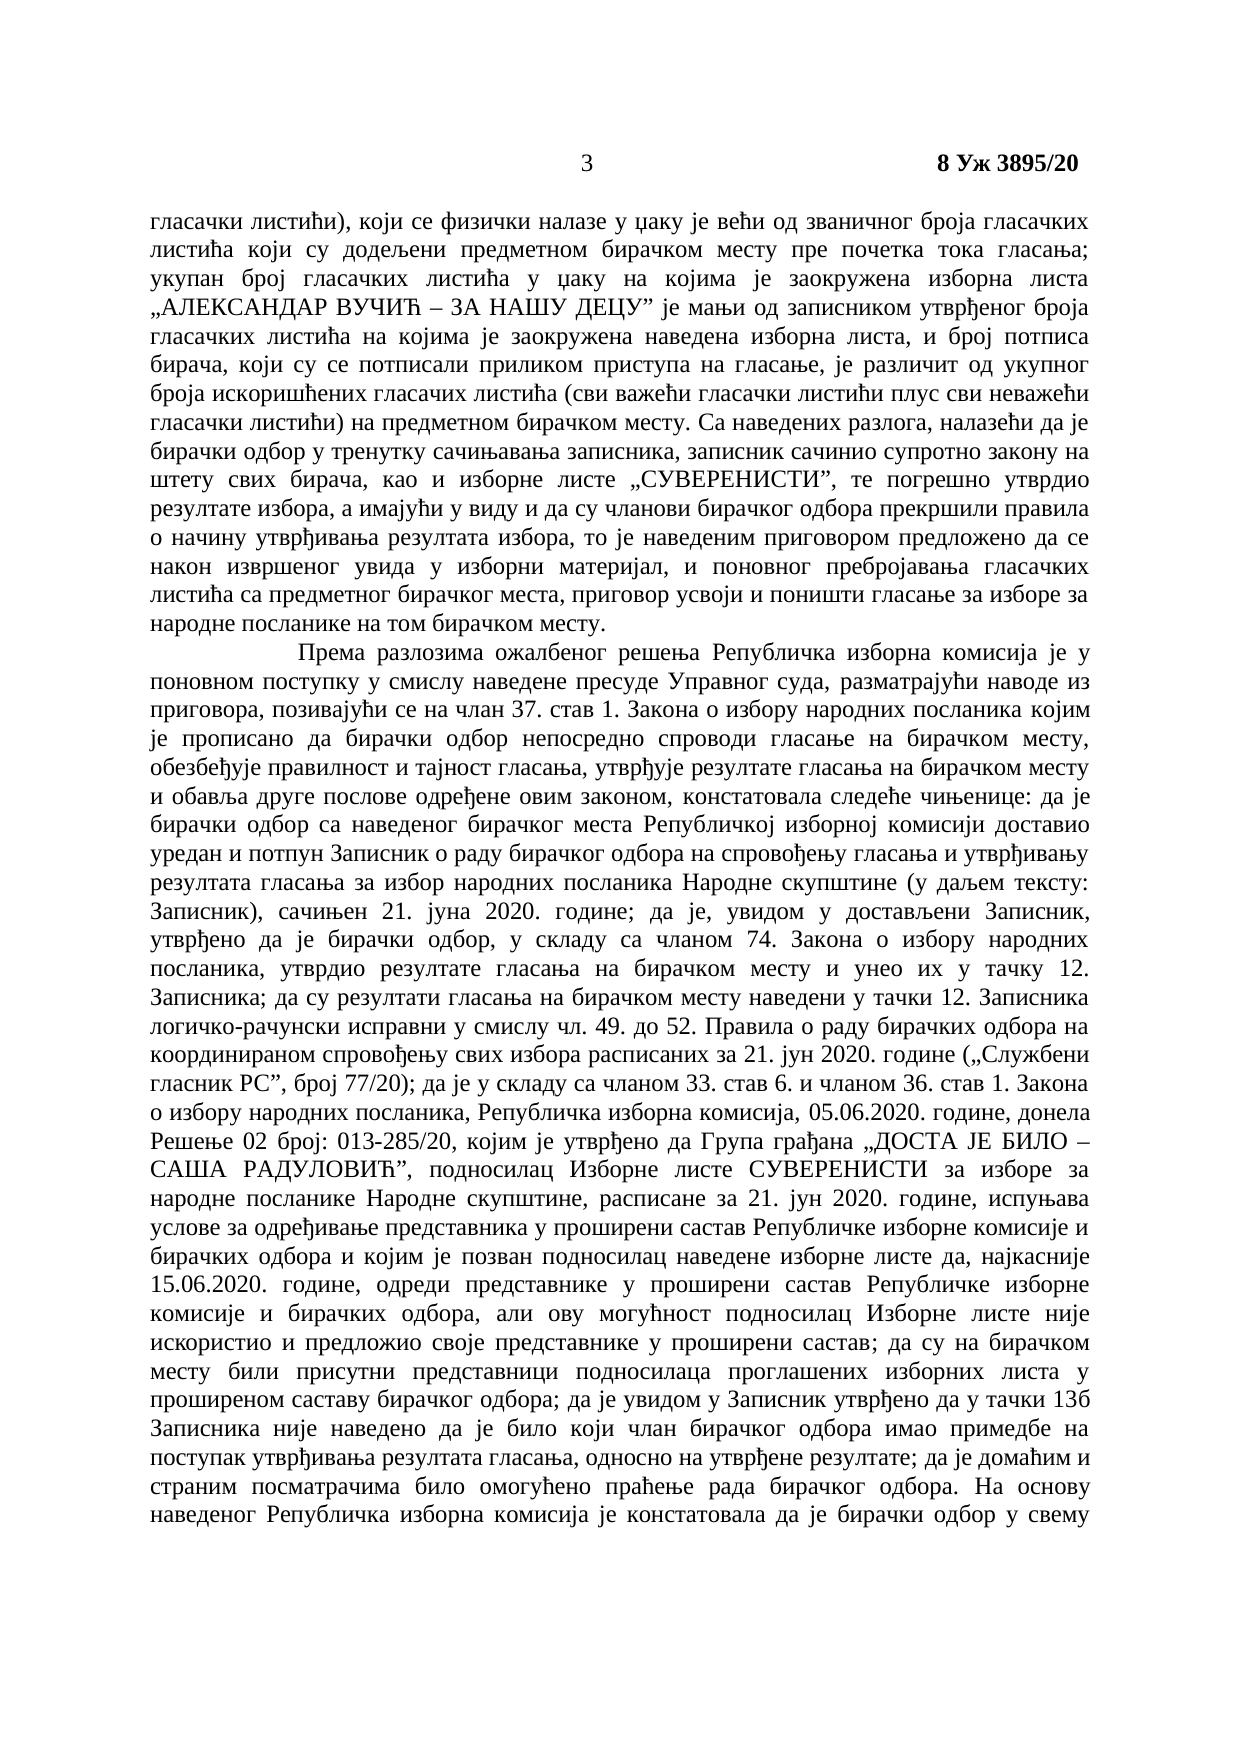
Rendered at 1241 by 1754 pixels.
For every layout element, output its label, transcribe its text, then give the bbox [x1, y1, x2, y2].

text Према разлозима ожалбеног решења Републичка изборна комисија је у поновном поступку у смислу наведене пресуде Управног суда, разматрајући наводе из приговора, позивајући се на члан 37. став 1. Закона о избору народних посланика којим је прописано да бирачки одбор непосредно спроводи гласање на бирачком месту, обезбеђује правилност и тајност гласања, утврђује резултате гласања на бирачком месту и обавља друге послове одређене овим законом, констатовала следеће чињенице: да је бирачки одбор са наведеног бирачког места Републичкој изборној комисији доставио уредан и потпун Записник о раду бирачког одбора на спровођењу гласања и утврђивању резултата гласања за избор народних посланика Народне скупштине (у даљем тексту: Записник), сачињен 21. јуна 2020. године; да је, увидом у достављени Записник, утврђено да је бирачки одбор, у складу са чланом 74. Закона о избору народних посланика, утврдио резултате гласања на бирачком месту и унео их у тачку 12. Записника; да су резултати гласања на бирачком месту наведени у тачки 12. Записника логичко-рачунски исправни у смислу чл. 49. до 52. Правила о раду бирачких одбора на координираном спровођењу свих избора расписаних за 21. јун 2020. године („Службени гласник РС”, број 77/20); да је у складу са чланом 33. став 6. и чланом 36. став 1. Закона о избору народних посланика, Републичка изборна комисија, 05.06.2020. године, донела Решење 02 број: 013-285/20, којим је утврђено да Група грађана „ДОСТА ЈЕ БИЛО – САША РАДУЛОВИЋ”, подносилац Изборне листе СУВЕРЕНИСТИ за изборе за народне посланике Народне скупштине, расписане за 21. јун 2020. године, испуњава услове за одређивање представника у проширени састав Републичке изборне комисије и бирачких одбора и којим је позван подносилац наведене изборне листе да, најкасније 15.06.2020. године, одреди представнике у проширени састав Републичке изборне комисије и бирачких одбора, али ову могућност подносилац Изборне листе није искористио и предложио своје представнике у проширени састав; да су на бирачком месту били присутни представници подносилаца проглашених изборних листа у проширеном саставу бирачког одбора; да је увидом у Записник утврђено да у тачки 13б Записника није наведено да је било који члан бирачког одбора имао примедбе на поступак утврђивања резултата гласања, односно на утврђене резултате; да је домаћим и страним посматрачима било омогућено праћење рада бирачког одбора. На основу наведеног Републичка изборна комисија је констатовала да је бирачки одбор у свему [150, 637, 1091, 1528]
text гласачки листићи), који се физички налазе у џаку је већи од званичног броја гласачких листића који су додељени предметном бирачком месту пре почетка тока гласања; укупан број гласачких листића у џаку на којима је заокружена изборна листа „АЛЕКСАНДАР ВУЧИЋ – ЗА НАШУ ДЕЦУ” је мањи од записником утврђеног броја гласачких листића на којима је заокружена наведена изборна листа, и број потписа бирача, који су се потписали приликом приступа на гласање, је различит од укупног броја искоришћених гласачих листића (сви важећи гласачки листићи плус сви неважећи гласачки листићи) на предметном бирачком месту. Са наведених разлога, налазећи да је бирачки одбор у тренутку сачињавања записника, записник сачинио супротно закону на штету свих бирача, као и изборне листе „СУВЕРЕНИСТИ”, те погрешно утврдио резултате избора, а имајући у виду и да су чланови бирачког одбора прекршили правила о начину утврђивања резултата избора, то је наведеним приговором предложено да се након извршеног увида у изборни материјал, и поновног пребројавања гласачких листића са предметног бирачког места, приговор усвоји и поништи гласање за изборе за народне посланике на том бирачком месту. [150, 206, 1091, 637]
